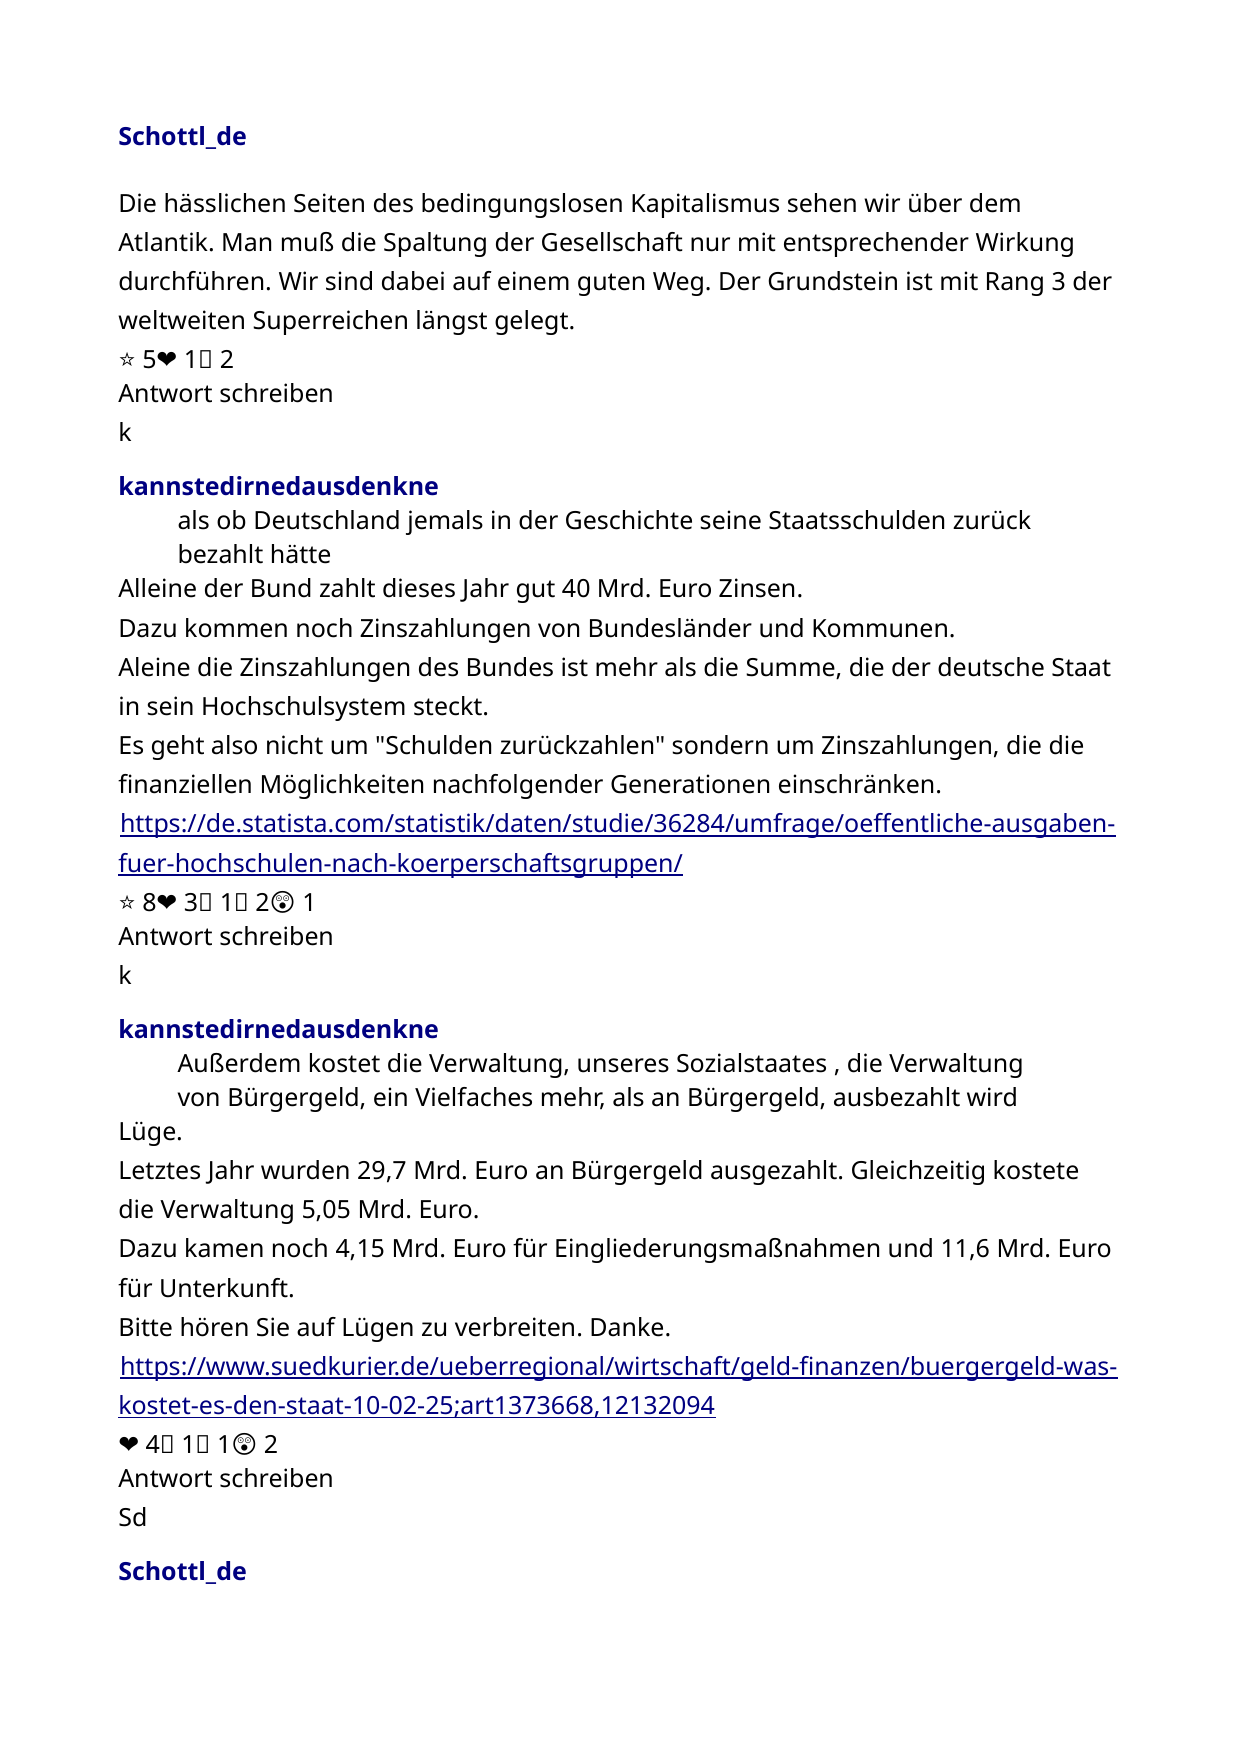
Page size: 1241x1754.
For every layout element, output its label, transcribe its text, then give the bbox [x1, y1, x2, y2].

text Antwort schreiben [118, 918, 1122, 952]
text als ob Deutschland jemals in der Geschichte seine Staatsschulden zurück bezahlt hätte [177, 503, 1063, 571]
text Außerdem kostet die Verwaltung, unseres Sozialstaates , die Verwaltung von Bürgergeld, ein Vielfaches mehr, als an Bürgergeld, ausbezahlt wird [177, 1045, 1063, 1113]
text Aleine die Zinszahlungen des Bundes ist mehr als die Summe, die der deutsche Staat in sein Hochschulsystem steckt. [118, 649, 1122, 723]
text Alleine der Bund zahlt dieses Jahr gut 40 Mrd. Euro Zinsen. [118, 571, 1122, 605]
text Antwort schreiben [118, 376, 1122, 410]
text k [118, 415, 1122, 449]
subtitle kannstedirnedausdenkne [118, 1011, 1122, 1045]
subtitle Schottl_de [118, 1554, 1122, 1588]
text Antwort schreiben [118, 1461, 1122, 1495]
text https://de.statista.com/statistik/daten/studie/36284/umfrage/oeffentliche-ausgaben-fuer-hochschulen-nach-koerperschaftsgruppen/ [118, 806, 1122, 879]
text Dazu kommen noch Zinszahlungen von Bundesländer und Kommunen. [118, 610, 1122, 644]
text ⭐️ 8❤️ 3🙁 1🤨 2😲 1 [118, 884, 1122, 918]
text Dazu kamen noch 4,15 Mrd. Euro für Eingliederungsmaßnahmen und 11,6 Mrd. Euro für Unterkunft. [118, 1231, 1122, 1304]
text ⭐️ 5❤️ 1🤨 2 [118, 342, 1122, 376]
text https://www.suedkurier.de/ueberregional/wirtschaft/geld-finanzen/buergergeld-was-kostet-es-den-staat-10-02-25;art1373668,12132094 [118, 1348, 1122, 1422]
text Letztes Jahr wurden 29,7 Mrd. Euro an Bürgergeld ausgezahlt. Gleichzeitig kostete die Verwaltung 5,05 Mrd. Euro. [118, 1153, 1122, 1226]
text ❤️ 4🙁 1🤨 1😲 2 [118, 1427, 1122, 1461]
text Bitte hören Sie auf Lügen zu verbreiten. Danke. [118, 1309, 1122, 1343]
text Es geht also nicht um "Schulden zurückzahlen" sondern um Zinszahlungen, die die finanziellen Möglichkeiten nachfolgender Generationen einschränken. [118, 728, 1122, 801]
text Lüge. [118, 1113, 1122, 1148]
text Die hässlichen Seiten des bedingungslosen Kapitalismus sehen wir über dem Atlantik. Man muß die Spaltung der Gesellschaft nur mit entsprechender Wirkung durchführen. Wir sind dabei auf einem guten Weg. Der Grundstein ist mit Rang 3 der weltweiten Superreichen längst gelegt. [118, 185, 1122, 337]
subtitle Schottl_de [118, 118, 1122, 152]
text Sd [118, 1500, 1122, 1534]
text k [118, 958, 1122, 992]
subtitle kannstedirnedausdenkne [118, 469, 1122, 503]
